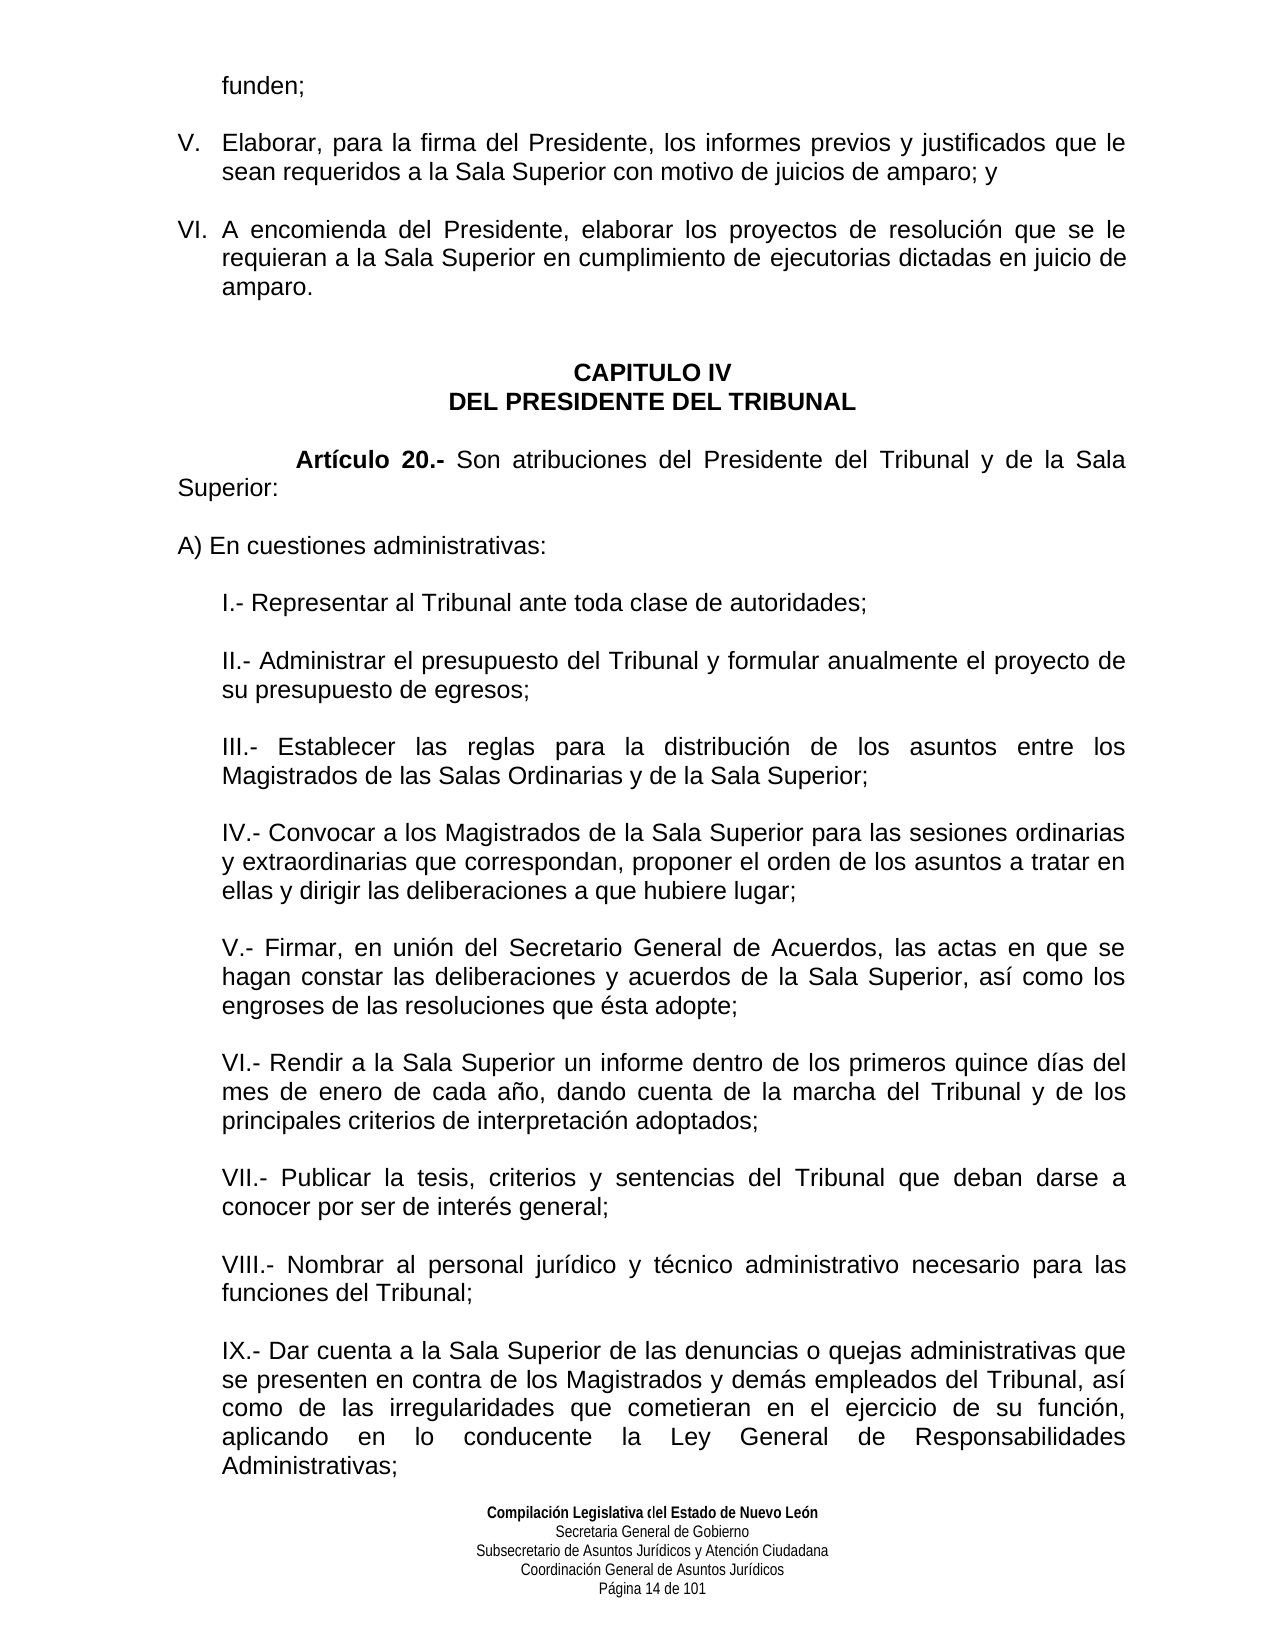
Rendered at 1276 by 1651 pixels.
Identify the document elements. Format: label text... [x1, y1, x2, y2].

text IV.- Convocar a los Magistrados de la Sala Superior para las sesiones ordinarias y extraordinarias que correspondan, proponer el orden de los asuntos a tratar en ellas y dirigir las deliberaciones a que hubiere lugar; [222, 818, 1127, 904]
text VII.- Publicar la tesis, criterios y sentencias del Tribunal que deban darse a conocer por ser de interés general; [222, 1163, 1127, 1221]
text Artículo 20.- Son atribuciones del Presidente del Tribunal y de la Sala Superior: [177, 444, 1127, 502]
text funden; [177, 71, 1127, 99]
text A) En cuestiones administrativas: [177, 531, 1127, 559]
text VIII.- Nombrar al personal jurídico y técnico administrativo necesario para las funciones del Tribunal; [222, 1249, 1127, 1307]
text V. Elaborar, para la firma del Presidente, los informes previos y justificados que le sean requeridos a la Sala Superior con motivo de juicios de amparo; y [177, 128, 1127, 186]
text VI.- Rendir a la Sala Superior un informe dentro de los primeros quince días del mes de enero de cada año, dando cuenta de la marcha del Tribunal y de los principales criterios de interpretación adoptados; [222, 1048, 1127, 1134]
text II.- Administrar el presupuesto del Tribunal y formular anualmente el proyecto de su presupuesto de egresos; [222, 646, 1127, 703]
text I.- Representar al Tribunal ante toda clase de autoridades; [222, 588, 1127, 617]
text IX.- Dar cuenta a la Sala Superior de las denuncias o quejas administrativas que se presenten en contra de los Magistrados y demás empleados del Tribunal, así como de las irregularidades que cometieran en el ejercicio de su función, aplicando en lo conducente la Ley General de Responsabilidades Administrativas; [222, 1336, 1127, 1479]
text V.- Firmar, en unión del Secretario General de Acuerdos, las actas en que se hagan constar las deliberaciones y acuerdos de la Sala Superior, así como los engroses de las resoluciones que ésta adopte; [222, 933, 1127, 1019]
text CAPITULO IV [177, 358, 1127, 387]
text III.- Establecer las reglas para la distribución de los asuntos entre los Magistrados de las Salas Ordinarias y de la Sala Superior; [222, 732, 1127, 789]
text VI. A encomienda del Presidente, elaborar los proyectos de resolución que se le requieran a la Sala Superior en cumplimiento de ejecutorias dictadas en juicio de amparo. [177, 214, 1127, 301]
text DEL PRESIDENTE DEL TRIBUNAL [177, 387, 1127, 416]
